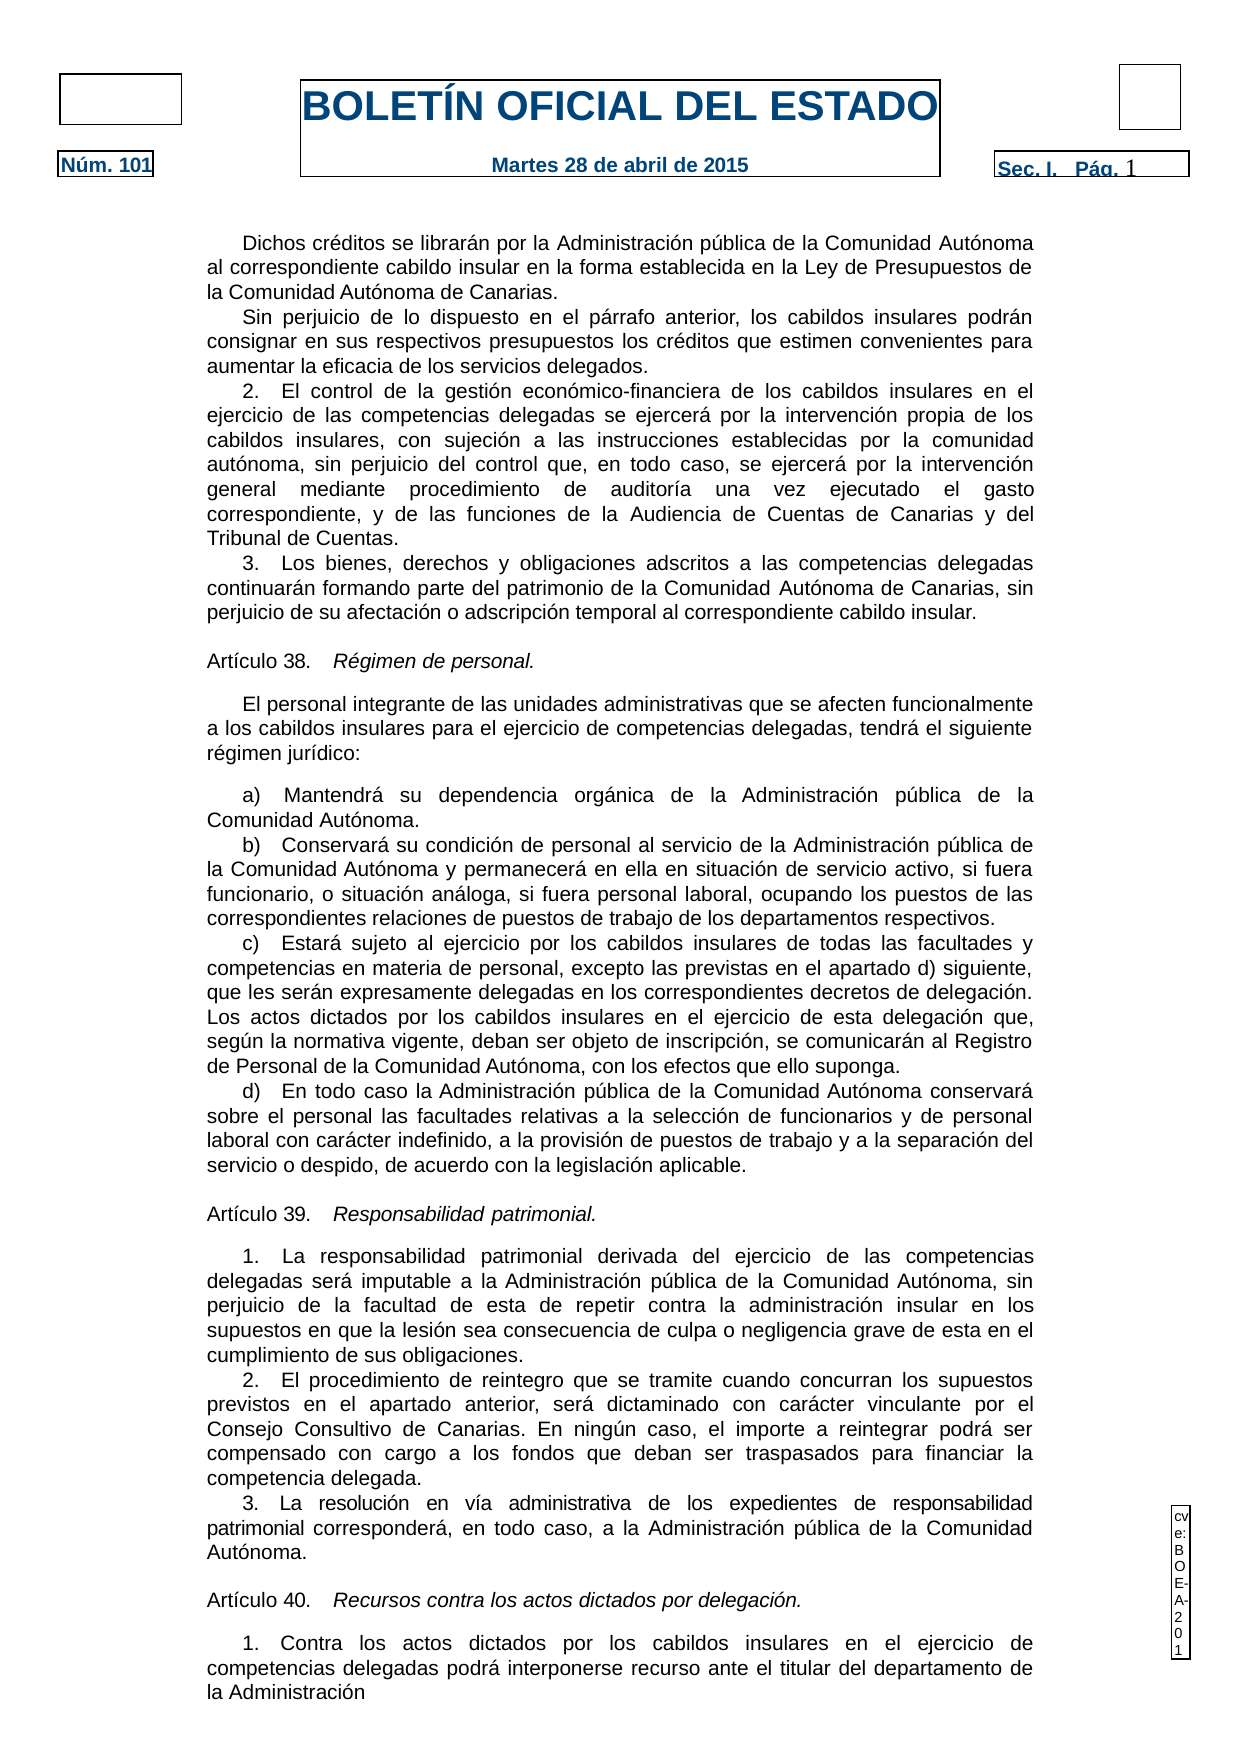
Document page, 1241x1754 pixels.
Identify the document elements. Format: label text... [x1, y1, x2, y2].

list La resolución en vía administrativa de los expedientes de responsabilidad patrimonial corresponderá, en todo caso, a la Administración pública de la Comunidad Autónoma. [207, 1491, 1033, 1564]
text Artículo 38. Régimen de personal. [207, 649, 1198, 673]
list La responsabilidad patrimonial derivada del ejercicio de las competencias delegadas será imputable a la Administración pública de la Comunidad Autónoma, sin perjuicio de la facultad de esta de repetir contra la administración insular en los supuestos en que la lesión sea consecuencia de culpa o negligencia grave de esta en el cumplimiento de sus obligaciones. [207, 1244, 1035, 1366]
list cve: BOE-A-2015-4621 [1174, 1508, 1189, 1658]
text Dichos créditos se librarán por la Administración pública de la Comunidad Autónoma al correspondiente cabildo insular en la forma establecida en la Ley de Presupuestos de la Comunidad Autónoma de Canarias. [207, 230, 1034, 303]
list En todo caso la Administración pública de la Comunidad Autónoma conservará sobre el personal las facultades relativas a la selección de funcionarios y de personal laboral con carácter indefinido, a la provisión de puestos de trabajo y a la separación del servicio o despido, de acuerdo con la legislación aplicable. [207, 1079, 1034, 1177]
list Contra los actos dictados por los cabildos insulares en el ejercicio de competencias delegadas podrá interponerse recurso ante el titular del departamento de la Administración [207, 1631, 1034, 1704]
text El personal integrante de las unidades administrativas que se afecten funcionalmente a los cabildos insulares para el ejercicio de competencias delegadas, tendrá el siguiente régimen jurídico: [207, 691, 1034, 764]
list Conservará su condición de personal al servicio de la Administración pública de la Comunidad Autónoma y permanecerá en ella en situación de servicio activo, si fuera funcionario, o situación análoga, si fuera personal laboral, ocupando los puestos de las correspondientes relaciones de puestos de trabajo de los departamentos respectivos. [207, 832, 1034, 930]
list El control de la gestión económico-financiera de los cabildos insulares en el ejercicio de las competencias delegadas se ejercerá por la intervención propia de los cabildos insulares, con sujeción a las instrucciones establecidas por la comunidad autónoma, sin perjuicio del control que, en todo caso, se ejercerá por la intervención general mediante procedimiento de auditoría una vez ejecutado el gasto correspondiente, y de las funciones de la Audiencia de Cuentas de Canarias y del Tribunal de Cuentas. [207, 378, 1035, 550]
text Artículo 40. Recursos contra los actos dictados por delegación. [207, 1588, 1171, 1612]
list Estará sujeto al ejercicio por los cabildos insulares de todas las facultades y competencias en materia de personal, excepto las previstas en el apartado d) siguiente, que les serán expresamente delegadas en los correspondientes decretos de delegación. Los actos dictados por los cabildos insulares en el ejercicio de esta delegación que, según la normativa vigente, deban ser objeto de inscripción, se comunicarán al Registro de Personal de la Comunidad Autónoma, con los efectos que ello suponga. [207, 931, 1034, 1078]
list Los bienes, derechos y obligaciones adscritos a las competencias delegadas continuarán formando parte del patrimonio de la Comunidad Autónoma de Canarias, sin perjuicio de su afectación o adscripción temporal al correspondiente cabildo insular. [207, 551, 1034, 624]
text Sin perjuicio de lo dispuesto en el párrafo anterior, los cabildos insulares podrán consignar en sus respectivos presupuestos los créditos que estimen convenientes para aumentar la eficacia de los servicios delegados. [207, 304, 1034, 378]
list Mantendrá su dependencia orgánica de la Administración pública de la Comunidad Autónoma. [207, 783, 1035, 832]
list El procedimiento de reintegro que se tramite cuando concurran los supuestos previstos en el apartado anterior, será dictaminado con carácter vinculante por el Consejo Consultivo de Canarias. En ningún caso, el importe a reintegrar podrá ser compensado con cargo a los fondos que deban ser traspasados para financiar la competencia delegada. [207, 1367, 1034, 1490]
text Artículo 39. Responsabilidad patrimonial. [207, 1201, 1198, 1225]
